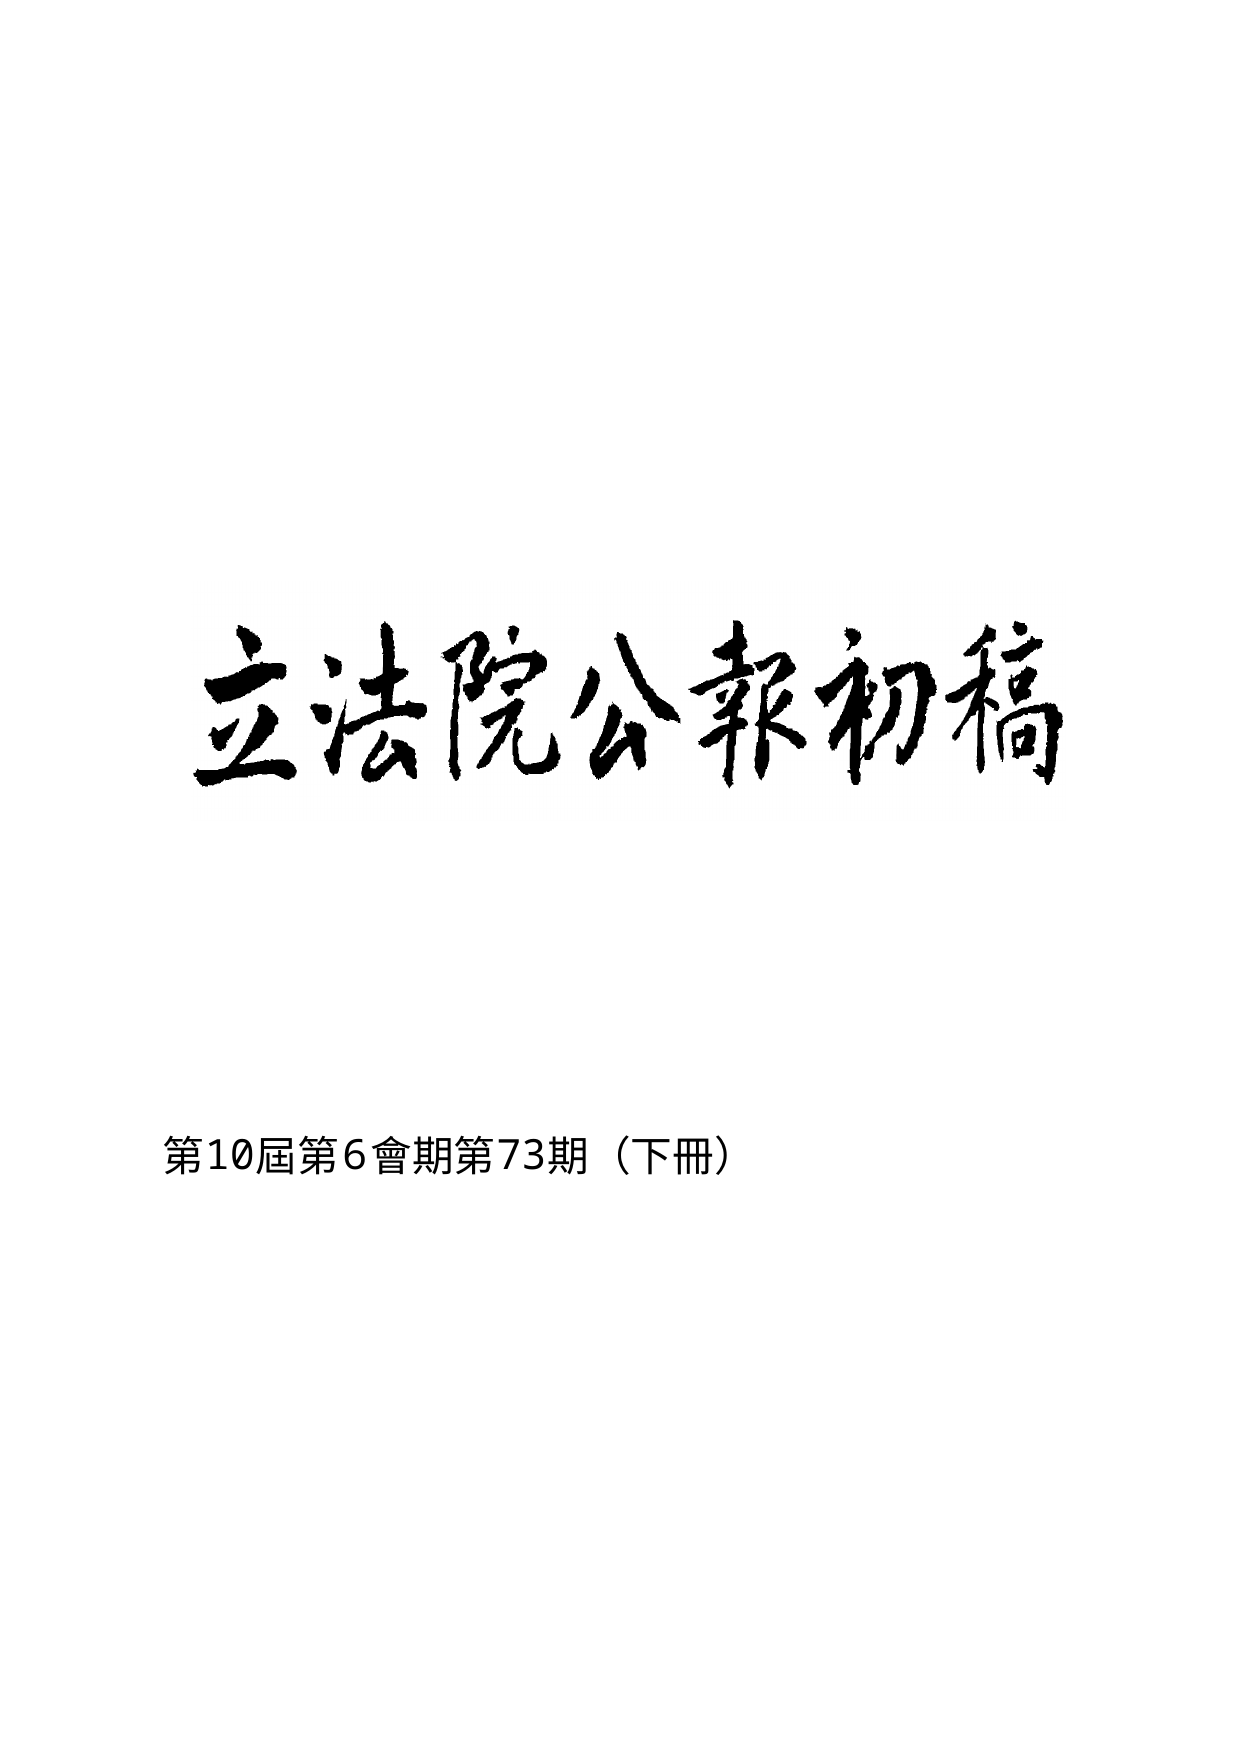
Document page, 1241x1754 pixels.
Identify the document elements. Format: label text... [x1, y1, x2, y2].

table_header 第10屆第6會期第73期（下冊） [151, 1089, 784, 1234]
table_header [151, 406, 1098, 902]
